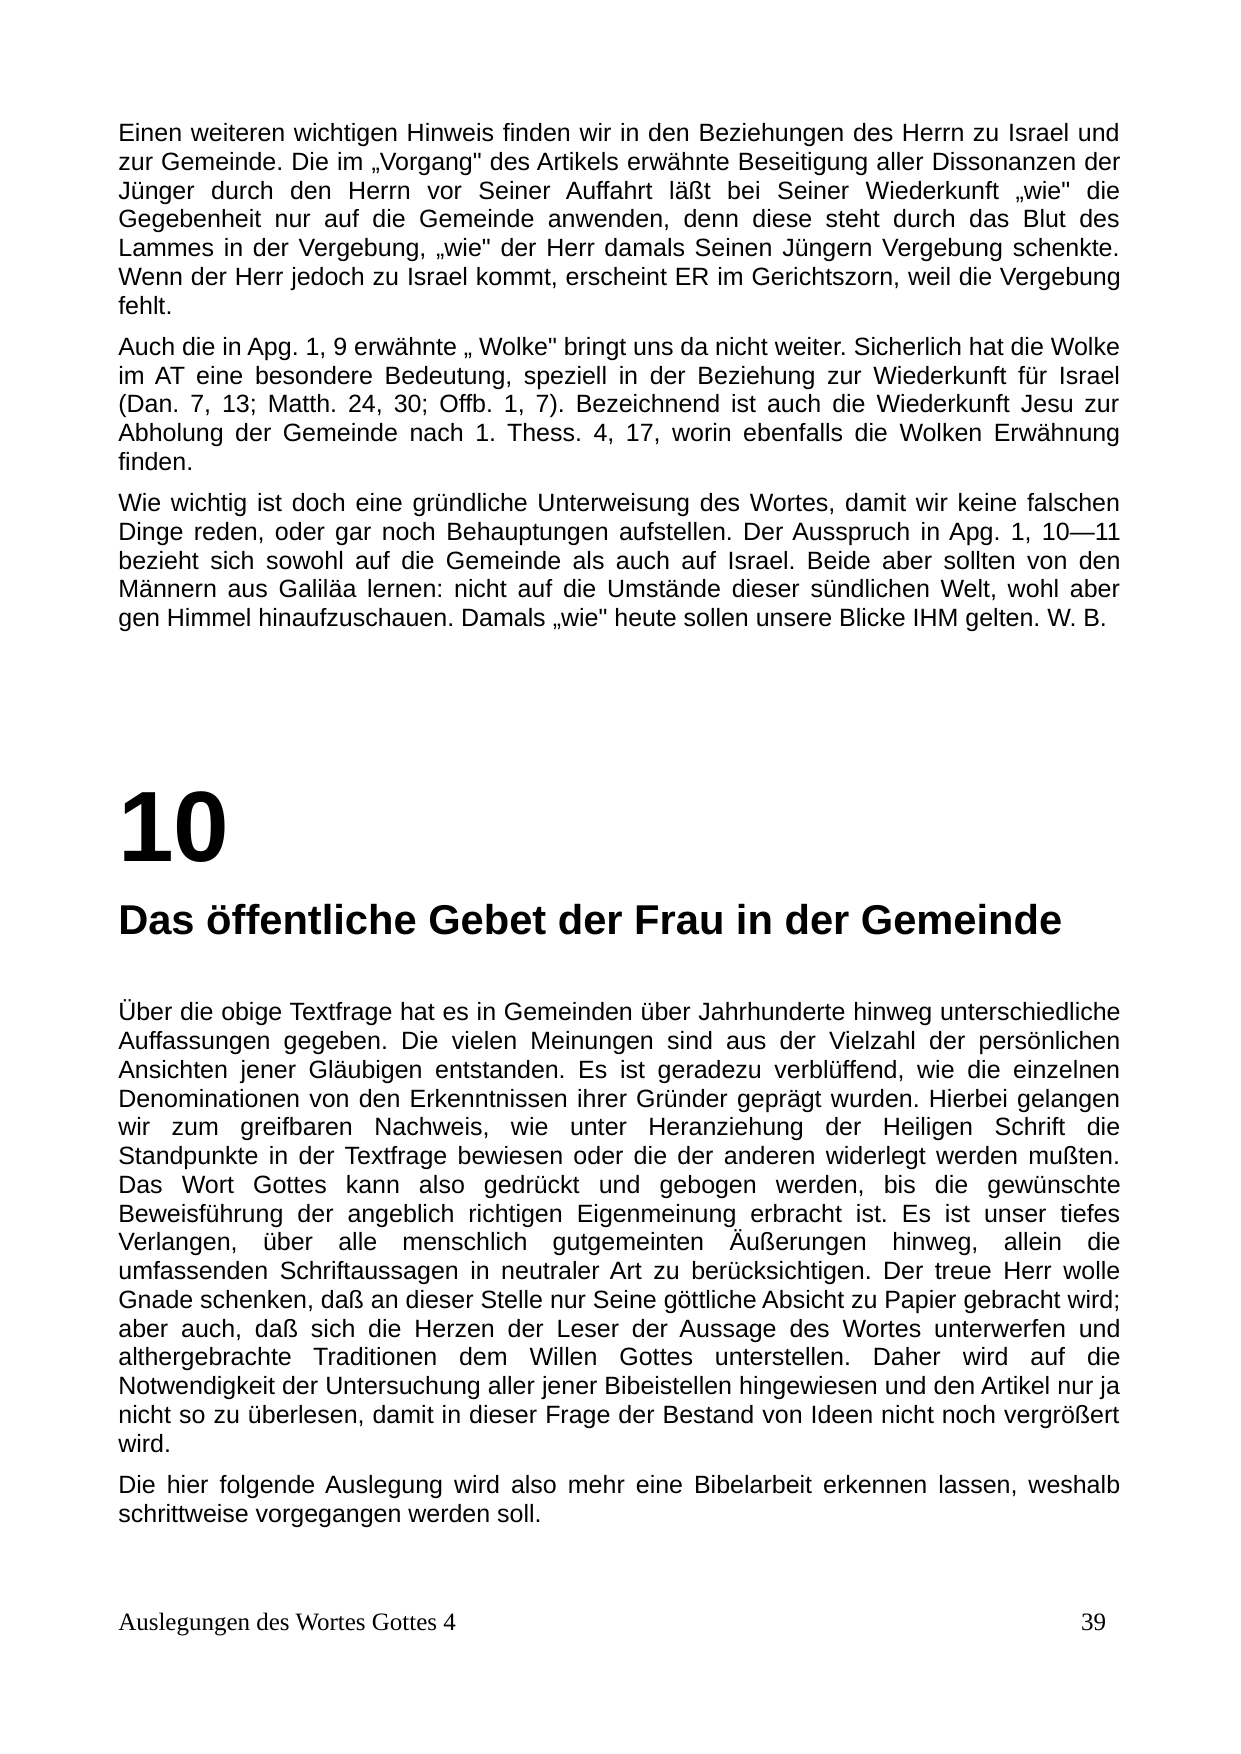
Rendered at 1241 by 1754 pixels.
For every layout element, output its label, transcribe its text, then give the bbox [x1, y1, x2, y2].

text Auch die in Apg. 1, 9 erwähnte „ Wolke" bringt uns da nicht weiter. Sicherlich hat die Wolke im AT eine besondere Bedeutung, speziell in der Beziehung zur Wiederkunft für Israel (Dan. 7, 13; Matth. 24, 30; Offb. 1, 7). Bezeichnend ist auch die Wiederkunft Jesu zur Abholung der Gemeinde nach 1. Thess. 4, 17, worin ebenfalls die Wolken Erwähnung finden. [118, 332, 1122, 476]
text Das öffentliche Gebet der Frau in der Gemeinde [118, 896, 1122, 943]
text Über die obige Textfrage hat es in Gemeinden über Jahrhunderte hinweg unterschiedliche Auffassungen gegeben. Die vielen Meinungen sind aus der Vielzahl der persönlichen Ansichten jener Gläubigen entstanden. Es ist geradezu verblüffend, wie die einzelnen Denominationen von den Erkenntnissen ihrer Gründer geprägt wurden. Hierbei gelangen wir zum greifbaren Nachweis, wie unter Heranziehung der Heiligen Schrift die Standpunkte in der Textfrage bewiesen oder die der anderen widerlegt werden mußten. Das Wort Gottes kann also gedrückt und gebogen werden, bis die gewünschte Beweisführung der angeblich richtigen Eigenmeinung erbracht ist. Es ist unser tiefes Verlangen, über alle menschlich gutgemeinten Äußerungen hinweg, allein die umfassenden Schriftaussagen in neutraler Art zu berücksichtigen. Der treue Herr wolle Gnade schenken, daß an dieser Stelle nur Seine göttliche Absicht zu Papier gebracht wird; aber auch, daß sich die Herzen der Leser der Aussage des Wortes unterwerfen und althergebrachte Traditionen dem Willen Gottes unterstellen. Daher wird auf die Notwendigkeit der Untersuchung aller jener Bibeistellen hingewiesen und den Artikel nur ja nicht so zu überlesen, damit in dieser Frage der Bestand von Ideen nicht noch vergrößert wird. [118, 997, 1122, 1457]
text 10 [118, 768, 1122, 883]
text Wie wichtig ist doch eine gründliche Unterweisung des Wortes, damit wir keine falschen Dinge reden, oder gar noch Behauptungen aufstellen. Der Ausspruch in Apg. 1, 10—11 bezieht sich sowohl auf die Gemeinde als auch auf Israel. Beide aber sollten von den Männern aus Galiläa lernen: nicht auf die Umstände dieser sündlichen Welt, wohl aber gen Himmel hinaufzuschauen. Damals „wie" heute sollen unsere Blicke IHM gelten. W. B. [118, 488, 1122, 632]
text Die hier folgende Auslegung wird also mehr eine Bibelarbeit erkennen lassen, weshalb schrittweise vorgegangen werden soll. [118, 1470, 1122, 1527]
text Einen weiteren wichtigen Hinweis finden wir in den Beziehungen des Herrn zu Israel und zur Gemeinde. Die im „Vorgang" des Artikels erwähnte Beseitigung aller Dissonanzen der Jünger durch den Herrn vor Seiner Auffahrt läßt bei Seiner Wiederkunft „wie" die Gegebenheit nur auf die Gemeinde anwenden, denn diese steht durch das Blut des Lammes in der Vergebung, „wie" der Herr damals Seinen Jüngern Vergebung schenkte. Wenn der Herr jedoch zu Israel kommt, erscheint ER im Gerichtszorn, weil die Vergebung fehlt. [118, 118, 1122, 319]
